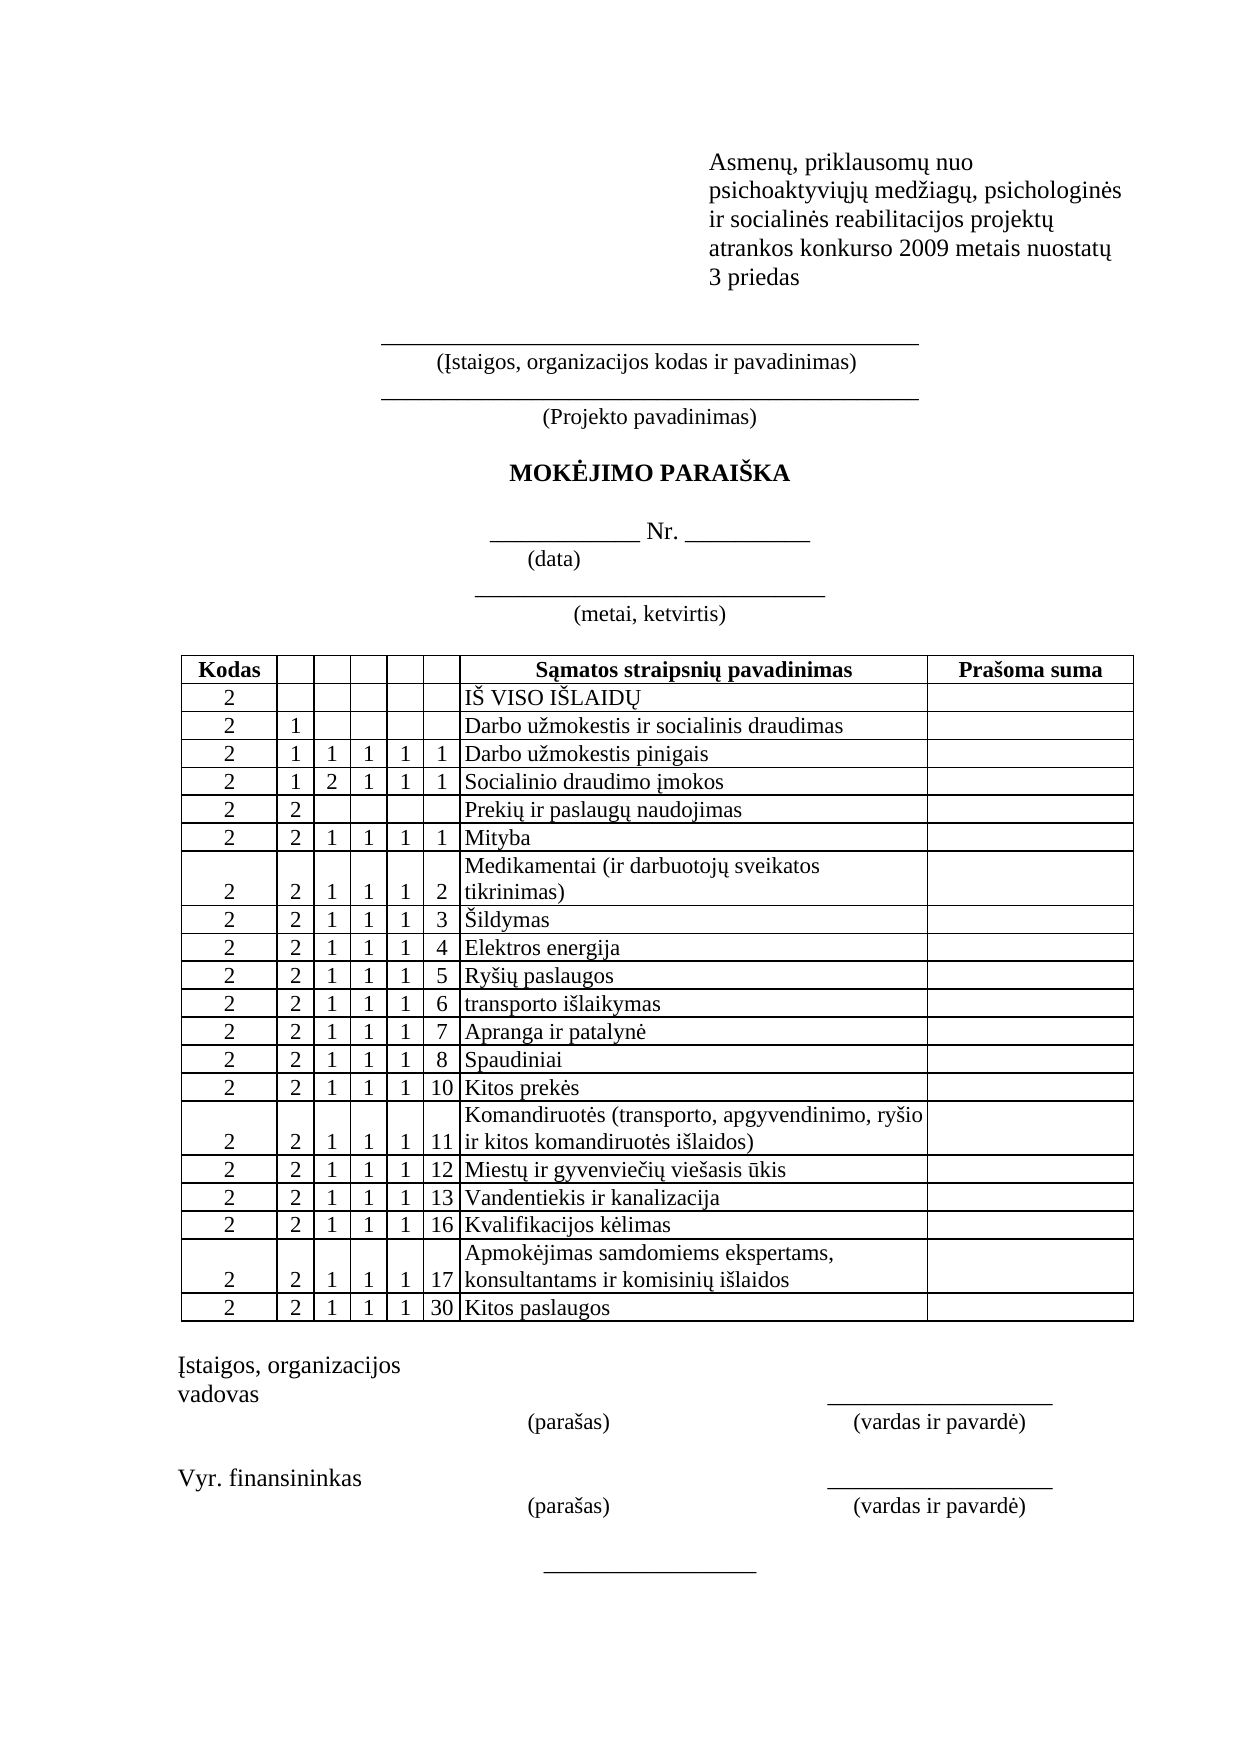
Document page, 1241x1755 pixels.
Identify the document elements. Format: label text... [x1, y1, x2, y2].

table_cell 2 [182, 906, 276, 932]
table_cell Miestų ir gyvenviečių viešasis ūkis [461, 1156, 927, 1182]
table_cell 1 [315, 1156, 350, 1182]
table_cell 1 [424, 740, 459, 766]
table_cell 30 [424, 1294, 459, 1320]
table_cell 2 [424, 852, 459, 904]
table_header Sąmatos straipsnių pavadinimas [461, 656, 927, 683]
table_cell 1 [388, 1074, 423, 1100]
table_cell 1 [351, 740, 386, 766]
text ir socialinės reabilitacijos projektų [177, 204, 1122, 233]
text (parašas) (vardas ir pavardė) [527, 1408, 1122, 1434]
table_cell 17 [424, 1240, 459, 1292]
table_cell 2 [182, 1240, 276, 1292]
table_cell [424, 712, 459, 738]
table_cell 1 [388, 934, 423, 960]
table_header Kodas [182, 656, 276, 683]
table_cell 1 [388, 1046, 423, 1072]
table_cell 1 [315, 990, 350, 1016]
table_cell [928, 1018, 1133, 1044]
table_cell 1 [315, 962, 350, 988]
table_cell 2 [182, 990, 276, 1016]
table_cell Socialinio draudimo įmokos [461, 768, 927, 794]
table_cell [424, 684, 459, 711]
table_cell Vandentiekis ir kanalizacija [461, 1184, 927, 1210]
table_cell [928, 1240, 1133, 1292]
text MOKĖJIMO PARAIŠKA [177, 458, 1122, 487]
table_cell [928, 934, 1133, 960]
table_cell 1 [388, 1156, 423, 1182]
table_cell 7 [424, 1018, 459, 1044]
table_cell [928, 712, 1133, 738]
table_cell 2 [278, 934, 313, 960]
table_cell 2 [182, 768, 276, 794]
table_cell 1 [388, 1102, 423, 1154]
table_cell 1 [351, 990, 386, 1016]
table_cell 2 [182, 1018, 276, 1044]
table_cell 2 [278, 852, 313, 904]
table_cell [351, 712, 386, 738]
table_cell 1 [351, 1074, 386, 1100]
text Vyr. finansininkas __________________ [177, 1463, 1122, 1492]
text (Projekto pavadinimas) [177, 403, 1122, 429]
table_cell 1 [315, 824, 350, 850]
table_cell Kitos prekės [461, 1074, 927, 1100]
table_cell 1 [388, 1212, 423, 1238]
table_cell transporto išlaikymas [461, 990, 927, 1016]
table_cell 2 [182, 796, 276, 822]
table_cell 13 [424, 1184, 459, 1210]
table_cell [928, 796, 1133, 822]
table_cell 1 [315, 934, 350, 960]
table_cell 2 [278, 990, 313, 1016]
table_cell 2 [278, 1046, 313, 1072]
table_cell 1 [388, 852, 423, 904]
table_cell [424, 796, 459, 822]
table_cell Kitos paslaugos [461, 1294, 927, 1320]
table_cell 1 [388, 962, 423, 988]
table_cell 1 [351, 1156, 386, 1182]
table_cell 1 [351, 962, 386, 988]
table_cell 1 [424, 824, 459, 850]
table_cell 8 [424, 1046, 459, 1072]
text (data) [527, 544, 1122, 571]
table_cell 1 [351, 852, 386, 904]
table_cell 2 [278, 1240, 313, 1292]
table_cell 1 [351, 824, 386, 850]
table_header Prašoma suma [928, 656, 1133, 683]
table_cell 1 [388, 1018, 423, 1044]
text 3 priedas [177, 262, 1122, 291]
table_header [315, 656, 350, 683]
table_cell 1 [351, 934, 386, 960]
text ___________________________________________ [177, 319, 1122, 348]
table_cell 1 [388, 1294, 423, 1320]
table_cell Komandiruotės (transporto, apgyvendinimo, ryšio ir kitos komandiruotės išlaidos) [461, 1102, 927, 1154]
table_cell 3 [424, 906, 459, 932]
table_cell Šildymas [461, 906, 927, 932]
table_cell 1 [315, 1046, 350, 1072]
table_cell [928, 1046, 1133, 1072]
table_cell 4 [424, 934, 459, 960]
table_cell [388, 796, 423, 822]
table_cell 2 [278, 1156, 313, 1182]
table_cell 2 [182, 1102, 276, 1154]
table_cell 2 [278, 1184, 313, 1210]
table_cell [928, 684, 1133, 711]
table_cell 1 [315, 1184, 350, 1210]
text _________________ [177, 1547, 1122, 1576]
table_cell 1 [315, 906, 350, 932]
table_cell 1 [278, 768, 313, 794]
table_cell 1 [351, 1018, 386, 1044]
table_cell [351, 796, 386, 822]
table_cell Prekių ir paslaugų naudojimas [461, 796, 927, 822]
table_cell 1 [315, 852, 350, 904]
table_cell Darbo užmokestis pinigais [461, 740, 927, 766]
table_cell 12 [424, 1156, 459, 1182]
table_cell 1 [351, 1046, 386, 1072]
table_cell 2 [182, 852, 276, 904]
table_cell 2 [182, 712, 276, 738]
table_cell 1 [315, 1074, 350, 1100]
table_cell 1 [388, 740, 423, 766]
text Asmenų, priklausomų nuo [177, 147, 1122, 176]
table_cell 1 [278, 712, 313, 738]
table_cell 5 [424, 962, 459, 988]
table_cell 16 [424, 1212, 459, 1238]
table_cell [388, 684, 423, 711]
table_cell [351, 684, 386, 711]
table_cell 1 [388, 768, 423, 794]
table_cell 2 [182, 824, 276, 850]
table_cell 1 [315, 1018, 350, 1044]
table_cell [928, 906, 1133, 932]
table_cell 2 [182, 1184, 276, 1210]
table_cell 2 [182, 1156, 276, 1182]
table_cell 1 [388, 906, 423, 932]
table_cell 1 [315, 1212, 350, 1238]
table_cell 1 [388, 990, 423, 1016]
table_cell [928, 852, 1133, 904]
table_cell 2 [278, 1074, 313, 1100]
table_cell [928, 768, 1133, 794]
table_cell 2 [278, 962, 313, 988]
table_cell 2 [182, 962, 276, 988]
table_cell Mityba [461, 824, 927, 850]
table_cell 6 [424, 990, 459, 1016]
table_cell 1 [351, 1240, 386, 1292]
table_cell 2 [278, 824, 313, 850]
table_cell Spaudiniai [461, 1046, 927, 1072]
table_cell 1 [278, 740, 313, 766]
table_cell [928, 1074, 1133, 1100]
table_cell Apmokėjimas samdomiems ekspertams, konsultantams ir komisinių išlaidos [461, 1240, 927, 1292]
table_cell 1 [351, 1102, 386, 1154]
table_cell 1 [351, 1294, 386, 1320]
table_header [388, 656, 423, 683]
text Įstaigos, organizacijos [177, 1350, 1122, 1379]
text (parašas) (vardas ir pavardė) [527, 1492, 1122, 1518]
text (Įstaigos, organizacijos kodas ir pavadinimas) [177, 348, 1122, 374]
table_cell [315, 796, 350, 822]
table_cell [928, 1156, 1133, 1182]
table_cell [928, 1184, 1133, 1210]
table_cell 2 [182, 684, 276, 711]
table_cell 2 [278, 796, 313, 822]
table_cell 2 [278, 1102, 313, 1154]
table_cell 2 [182, 1294, 276, 1320]
text ___________________________________________ [177, 374, 1122, 403]
text psichoaktyviųjų medžiagų, psichologinės [177, 176, 1122, 204]
table_cell IŠ VISO IŠLAIDŲ [461, 684, 927, 711]
table_cell 2 [182, 740, 276, 766]
table_cell 2 [182, 1046, 276, 1072]
table_cell [388, 712, 423, 738]
table_cell 2 [182, 1212, 276, 1238]
text ____________________________ [177, 571, 1122, 600]
table_cell [928, 1294, 1133, 1320]
table_cell 11 [424, 1102, 459, 1154]
table_cell 2 [278, 1018, 313, 1044]
table_cell [928, 990, 1133, 1016]
table_cell 1 [388, 1240, 423, 1292]
table_cell 1 [388, 1184, 423, 1210]
text vadovas __________________ [177, 1379, 1122, 1408]
table_header [278, 656, 313, 683]
table_cell 1 [315, 740, 350, 766]
table_cell 2 [278, 1294, 313, 1320]
table_cell Kvalifikacijos kėlimas [461, 1212, 927, 1238]
table_cell 1 [351, 906, 386, 932]
table_cell 2 [278, 1212, 313, 1238]
table_cell 2 [315, 768, 350, 794]
table_cell [278, 684, 313, 711]
table_cell Ryšių paslaugos [461, 962, 927, 988]
table_cell 1 [351, 768, 386, 794]
table_cell Elektros energija [461, 934, 927, 960]
table_cell 1 [388, 824, 423, 850]
table_cell 1 [424, 768, 459, 794]
table_header [424, 656, 459, 683]
table_cell [928, 740, 1133, 766]
table_cell Medikamentai (ir darbuotojų sveikatos tikrinimas) [461, 852, 927, 904]
table_cell [928, 824, 1133, 850]
table_cell Darbo užmokestis ir socialinis draudimas [461, 712, 927, 738]
table_cell 10 [424, 1074, 459, 1100]
table_cell [928, 1102, 1133, 1154]
table_cell 1 [315, 1102, 350, 1154]
text atrankos konkurso 2009 metais nuostatų [177, 233, 1122, 262]
text ____________ Nr. __________ [177, 516, 1122, 544]
table_cell 2 [182, 1074, 276, 1100]
table_cell 1 [315, 1294, 350, 1320]
table_cell 1 [315, 1240, 350, 1292]
table_cell [315, 684, 350, 711]
table_cell 1 [351, 1184, 386, 1210]
table_cell 2 [278, 906, 313, 932]
table_cell 2 [182, 934, 276, 960]
table_cell 1 [351, 1212, 386, 1238]
table_header [351, 656, 386, 683]
table_cell Apranga ir patalynė [461, 1018, 927, 1044]
table_cell [928, 1212, 1133, 1238]
table_cell [315, 712, 350, 738]
table_cell [928, 962, 1133, 988]
text (metai, ketvirtis) [177, 600, 1122, 626]
